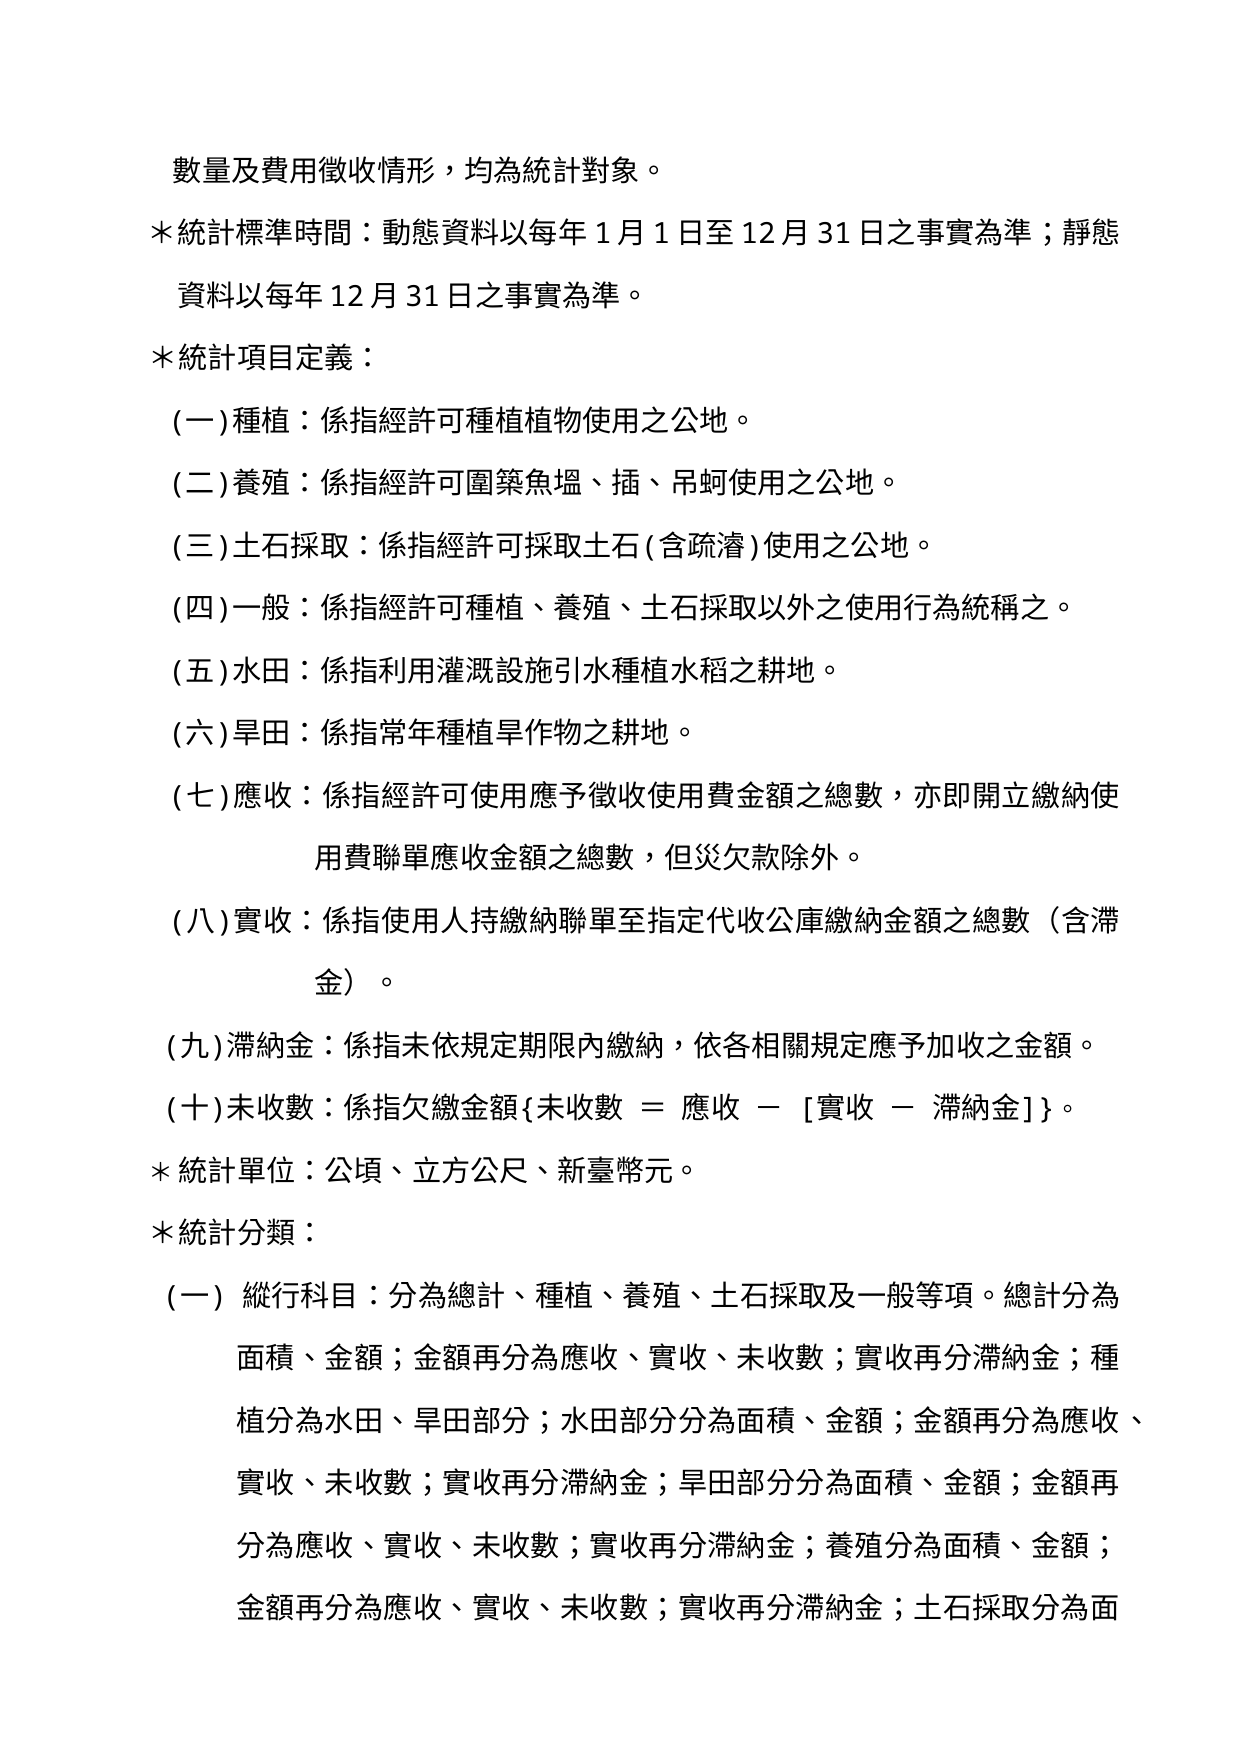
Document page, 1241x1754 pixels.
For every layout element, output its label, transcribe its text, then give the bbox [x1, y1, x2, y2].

text (九)滯納金：係指未依規定期限內繳納，依各相關規定應予加收之金額。 [162, 1002, 1122, 1064]
text 數量及費用徵收情形，均為統計對象。 [143, 127, 1122, 189]
text ＊統計標準時間：動態資料以每年1月1日至12月31日之事實為準；靜態資料以每年12月31日之事實為準。 [148, 189, 1122, 314]
list 統計項目定義： [149, 314, 1122, 377]
text (十)未收數：係指欠繳金額{未收數 ＝ 應收 － [實收 － 滯納金]}。 [148, 1064, 1122, 1127]
text (七)應收：係指經許可使用應予徵收使用費金額之總數，亦即開立繳納使用費聯單應收金額之總數，但災欠款除外。 [168, 752, 1122, 877]
list 統計單位：公頃、立方公尺、新臺幣元。 [149, 1127, 1122, 1189]
text (五)水田：係指利用灌溉設施引水種植水稻之耕地。 [168, 627, 1122, 689]
text (二)養殖：係指經許可圍築魚塭、插、吊蚵使用之公地。 [168, 439, 1122, 502]
text (四)一般：係指經許可種植、養殖、土石採取以外之使用行為統稱之。 [168, 564, 1122, 627]
text (八)實收：係指使用人持繳納聯單至指定代收公庫繳納金額之總數（含滯金）。 [168, 877, 1122, 1002]
list 統計分類： [149, 1189, 1122, 1252]
text (一)種植：係指經許可種植植物使用之公地。 [168, 377, 1122, 439]
text (六)旱田：係指常年種植旱作物之耕地。 [168, 689, 1122, 752]
text (一) 縱行科目：分為總計、種植、養殖、土石採取及一般等項。總計分為面積、金額；金額再分為應收、實收、未收數；實收再分滯納金；種植分為水田、旱田部分；水田部分分為面積、金額；金額再分為應收、實收、未收數；實收再分滯納金；旱田部分分為面積、金額；金額再分為應收、實收、未收數；實收再分滯納金；養殖分為面積、金額；金額再分為應收、實收、未收數；實收再分滯納金；土石採取分為面積、核准採取數量、金額；金額再分為應收、實收、未收數；實收再分滯納金；一般分為面積、長度、金額；金額再分為應收、實收、未收數；實收再分滯納金。 [162, 1252, 1122, 1627]
text (三)土石採取：係指經許可採取土石(含疏濬)使用之公地。 [168, 502, 1122, 564]
